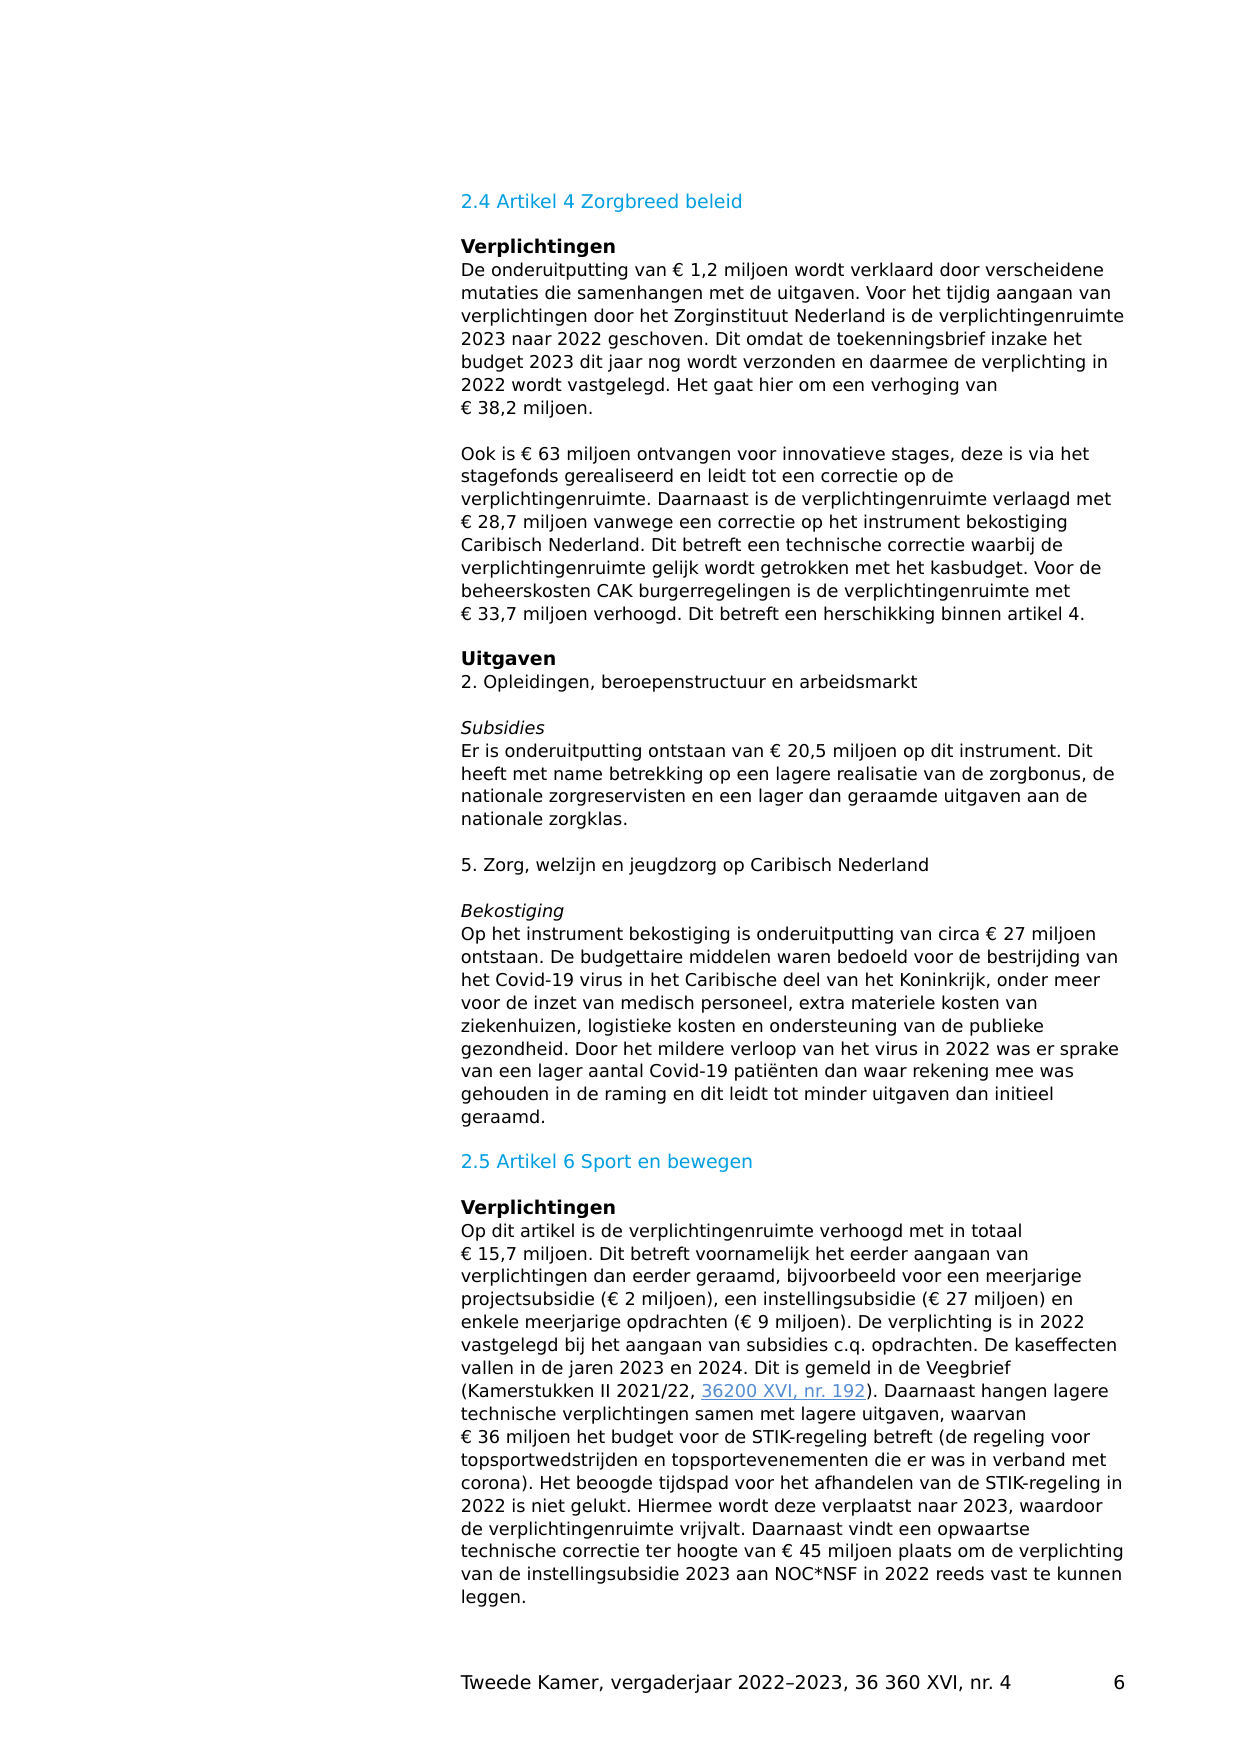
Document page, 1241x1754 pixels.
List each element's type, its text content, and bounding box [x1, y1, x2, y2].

text Verplichtingen [461, 236, 1125, 258]
text Subsidies Er is onderuitputting ontstaan van € 20,5 miljoen op dit instrument. Dit heeft met name betrekking op een lagere realisatie van de zorgbonus, de nationale zorgreservisten en een lager dan geraamde uitgaven aan de nationale zorgklas. [461, 716, 1125, 830]
text 5. Zorg, welzijn en jeugdzorg op Caribisch Nederland [461, 853, 1125, 876]
text 2. Opleidingen, beroepenstructuur en arbeidsmarkt [461, 670, 1125, 693]
text Uitgaven [461, 648, 1125, 670]
title 2.5 Artikel 6 Sport en bewegen [461, 1151, 1125, 1173]
text Op dit artikel is de verplichtingenruimte verhoogd met in totaal € 15,7 miljoen. Dit betreft voornamelijk het eerder aangaan van verplichtingen dan eerder geraamd, bijvoorbeeld voor een meerjarige projectsubsidie (€ 2 miljoen), een instellingsubsidie (€ 27 miljoen) en enkele meerjarige opdrachten (€ 9 miljoen). De verplichting is in 2022 vastgelegd bij het aangaan van subsidies c.q. opdrachten. De kaseffecten vallen in de jaren 2023 en 2024. Dit is gemeld in de Veegbrief (Kamerstukken II 2021/22, 36200 XVI, nr. 192). Daarnaast hangen lagere technische verplichtingen samen met lagere uitgaven, waarvan € 36 miljoen het budget voor de STIK-regeling betreft (de regeling voor topsportwedstrijden en topsportevenementen die er was in verband met corona). Het beoogde tijdspad voor het afhandelen van de STIK-regeling in 2022 is niet gelukt. Hiermee wordt deze verplaatst naar 2023, waardoor de verplichtingenruimte vrijvalt. Daarnaast vindt een opwaartse technische correctie ter hoogte van € 45 miljoen plaats om de verplichting van de instellingsubsidie 2023 aan NOC*NSF in 2022 reeds vast te kunnen leggen. [461, 1219, 1125, 1608]
text Bekostiging Op het instrument bekostiging is onderuitputting van circa € 27 miljoen ontstaan. De budgettaire middelen waren bedoeld voor de bestrijding van het Covid-19 virus in het Caribische deel van het Koninkrijk, onder meer voor de inzet van medisch personeel, extra materiele kosten van ziekenhuizen, logistieke kosten en ondersteuning van de publieke gezondheid. Door het mildere verloop van het virus in 2022 was er sprake van een lager aantal Covid-19 patiënten dan waar rekening mee was gehouden in de raming en dit leidt tot minder uitgaven dan initieel geraamd. [461, 899, 1125, 1128]
text Ook is € 63 miljoen ontvangen voor innovatieve stages, deze is via het stagefonds gerealiseerd en leidt tot een correctie op de verplichtingenruimte. Daarnaast is de verplichtingenruimte verlaagd met € 28,7 miljoen vanwege een correctie op het instrument bekostiging Caribisch Nederland. Dit betreft een technische correctie waarbij de verplichtingenruimte gelijk wordt getrokken met het kasbudget. Voor de beheerskosten CAK burgerregelingen is de verplichtingenruimte met € 33,7 miljoen verhoogd. Dit betreft een herschikking binnen artikel 4. [461, 442, 1125, 625]
text Verplichtingen [461, 1197, 1125, 1219]
text De onderuitputting van € 1,2 miljoen wordt verklaard door verscheidene mutaties die samenhangen met de uitgaven. Voor het tijdig aangaan van verplichtingen door het Zorginstituut Nederland is de verplichtingenruimte 2023 naar 2022 geschoven. Dit omdat de toekenningsbrief inzake het budget 2023 dit jaar nog wordt verzonden en daarmee de verplichting in 2022 wordt vastgelegd. Het gaat hier om een verhoging van € 38,2 miljoen. [461, 258, 1125, 419]
title 2.4 Artikel 4 Zorgbreed beleid [461, 191, 1125, 213]
